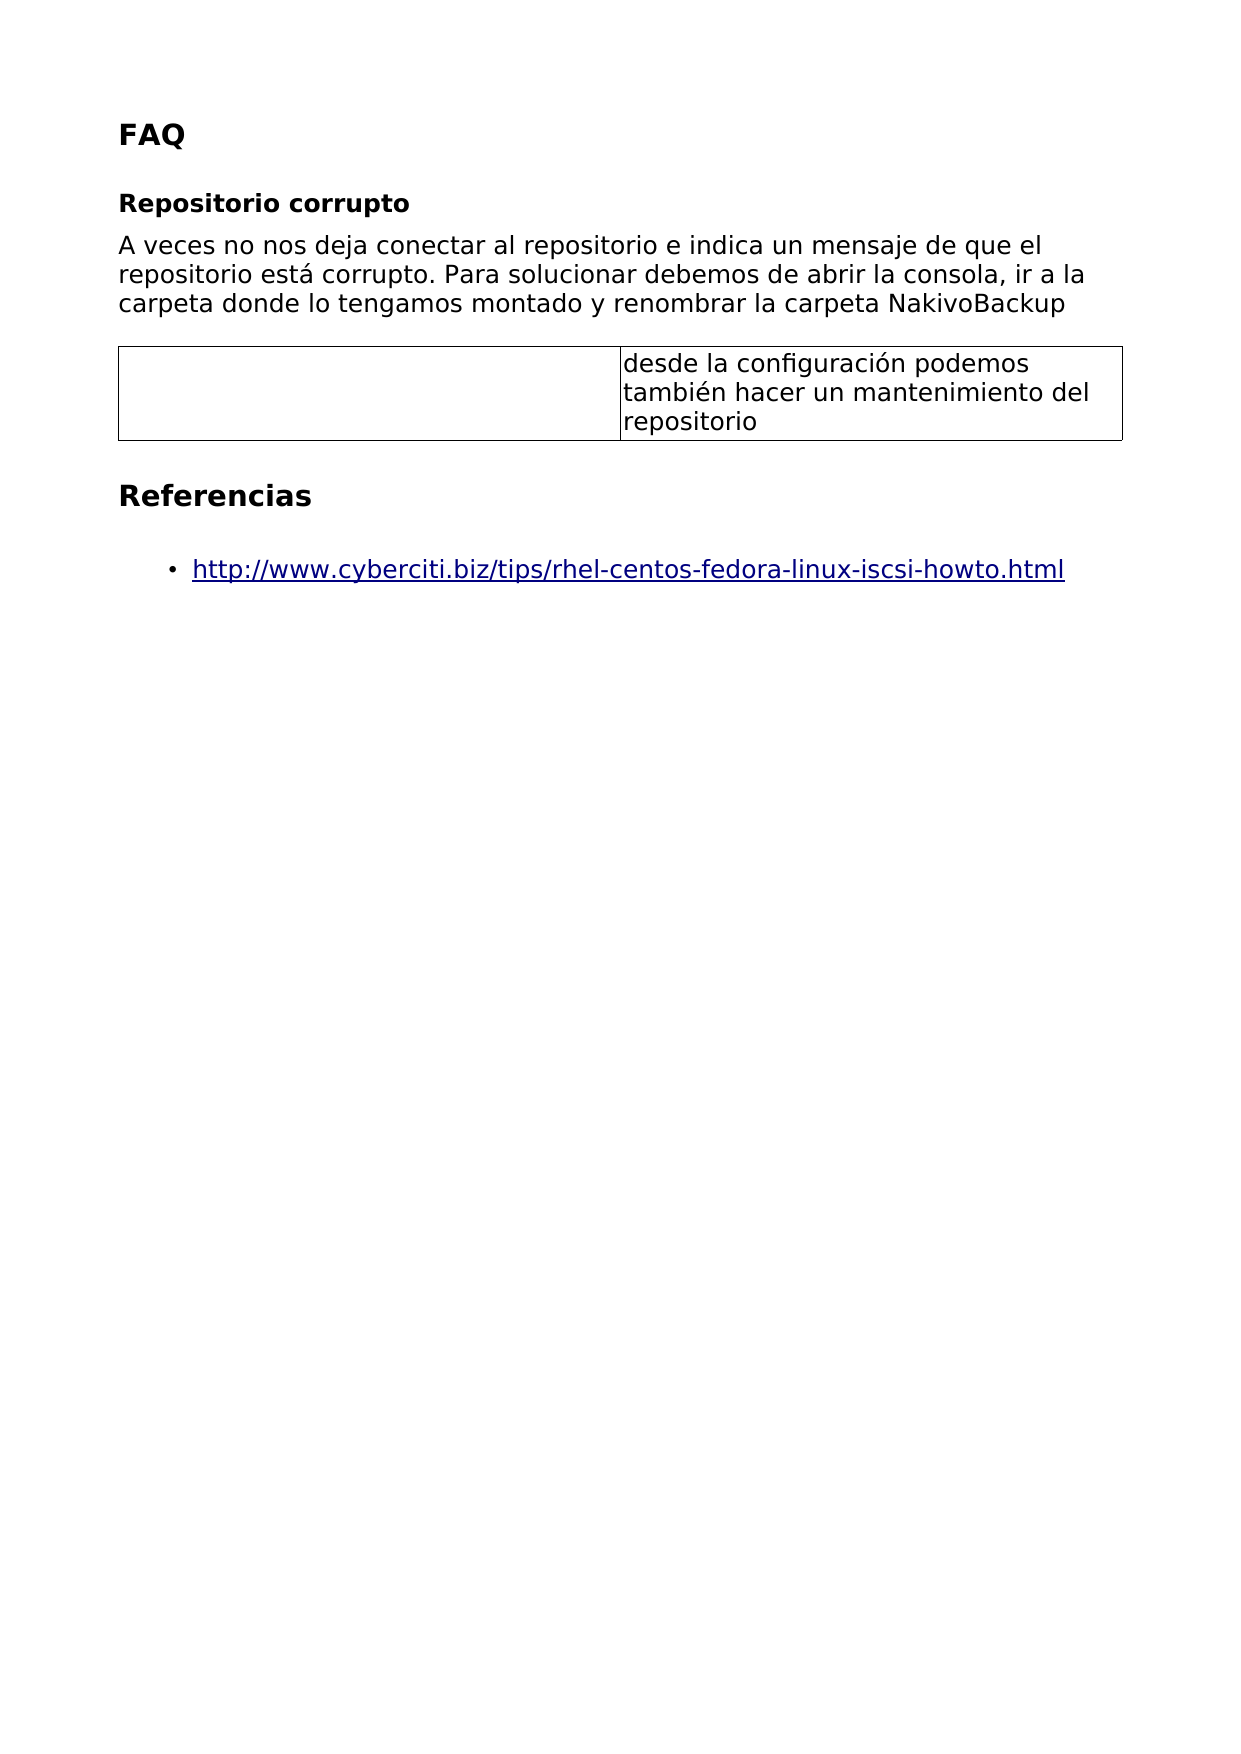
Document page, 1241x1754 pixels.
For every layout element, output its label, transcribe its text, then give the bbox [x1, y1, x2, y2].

subtitle FAQ [118, 118, 1122, 152]
text A veces no nos deja conectar al repositorio e indica un mensaje de que el repositorio está corrupto. Para solucionar debemos de abrir la consola, ir a la carpeta donde lo tengamos montado y renombrar la carpeta NakivoBackup [118, 231, 1122, 319]
table_header desde la configuración podemos también hacer un mantenimiento del repositorio [621, 347, 1122, 439]
subtitle Repositorio corrupto [118, 189, 1122, 219]
subtitle Referencias [118, 479, 1122, 513]
table_header [119, 347, 620, 439]
list http://www.cyberciti.biz/tips/rhel-centos-fedora-linux-iscsi-howto.html [177, 555, 1122, 584]
